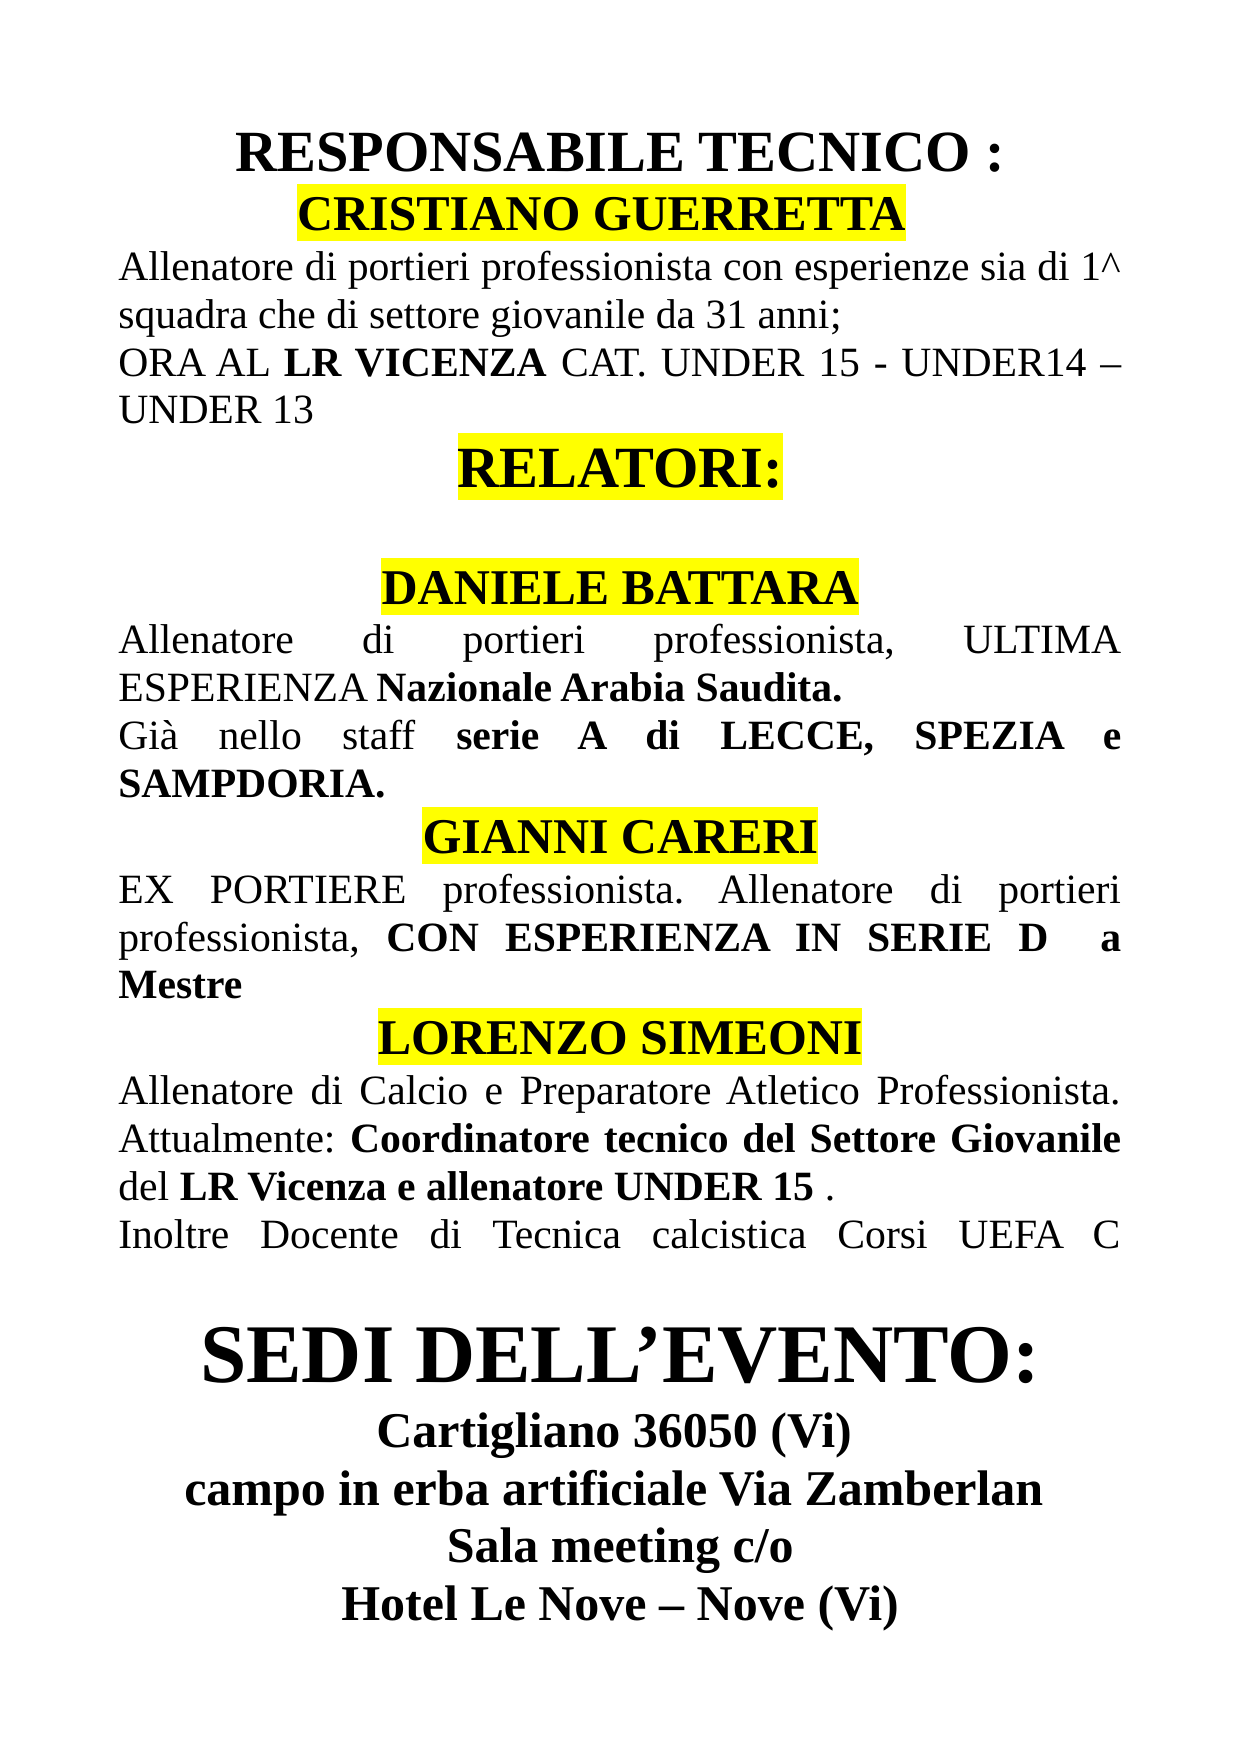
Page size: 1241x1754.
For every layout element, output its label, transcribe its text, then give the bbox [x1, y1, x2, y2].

text Cartigliano 36050 (Vi) [118, 1401, 1122, 1458]
text LORENZO SIMEONI [118, 1008, 1122, 1065]
text GIANNI CARERI [118, 807, 1122, 864]
text campo in erba artificiale Via Zamberlan [118, 1458, 1122, 1516]
text Allenatore di Calcio e Preparatore Atletico Professionista. Attualmente: Coordinatore tecnico del Settore Giovanile del LR Vicenza e allenatore UNDER 15 . [118, 1065, 1122, 1209]
text ORA AL LR VICENZA CAT. UNDER 15 - UNDER14 – UNDER 13 [118, 337, 1122, 433]
text Già nello staff serie A di LECCE, SPEZIA e SAMPDORIA. [118, 711, 1122, 807]
text EX PORTIERE professionista. Allenatore di portieri professionista, CON ESPERIENZA IN SERIE D a Mestre [118, 864, 1122, 1008]
text RESPONSABILE TECNICO : [118, 117, 1122, 184]
text Allenatore di portieri professionista con esperienze sia di 1^ squadra che di settore giovanile da 31 anni; [118, 241, 1122, 337]
text SEDI DELL’EVENTO: [118, 1305, 1122, 1401]
text Inoltre Docente di Tecnica calcistica Corsi UEFA C [118, 1209, 1122, 1305]
text Allenatore di portieri professionista, ULTIMA ESPERIENZA Nazionale Arabia Saudita. [118, 615, 1122, 711]
text CRISTIANO GUERRETTA [118, 184, 1122, 241]
text DANIELE BATTARA [118, 557, 1122, 615]
text Hotel Le Nove – Nove (Vi) [118, 1573, 1122, 1631]
text RELATORI: [118, 433, 1122, 500]
text Sala meeting c/o [118, 1516, 1122, 1573]
